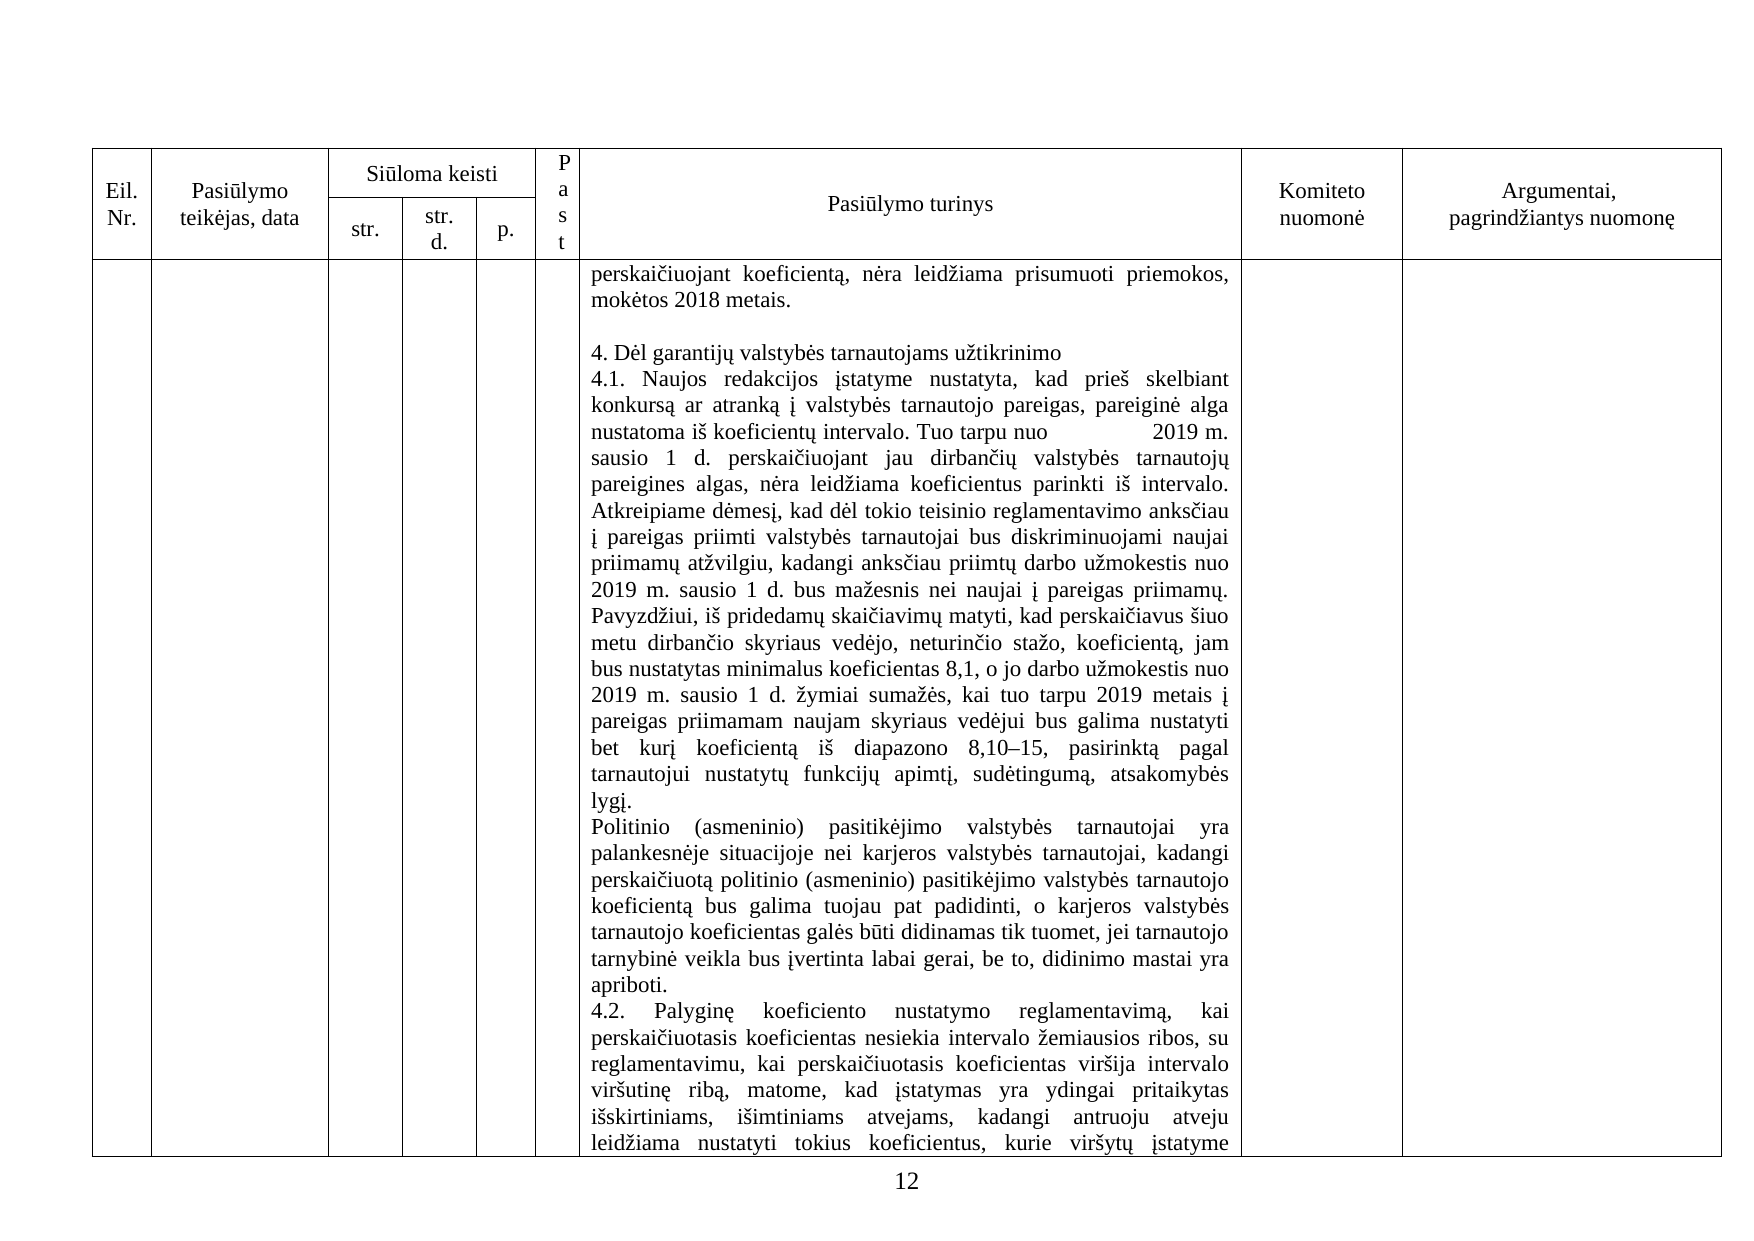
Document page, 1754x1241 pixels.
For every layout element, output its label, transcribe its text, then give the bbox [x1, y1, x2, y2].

table_cell str. [329, 198, 402, 258]
table_header Siūloma keisti [329, 149, 535, 197]
table_header Argumentai, pagrindžiantys nuomonę [1403, 149, 1721, 258]
table_cell [152, 260, 328, 1156]
table_header Pasiūlymo turinys [580, 149, 1241, 258]
table_cell p. [477, 198, 535, 258]
table_cell perskaičiuojant koeficientą, nėra leidžiama prisumuoti priemokos, mokėtos 2018 metais. 4. Dėl garantijų valstybės tarnautojams užtikrinimo 4.1. Naujos redakcijos įstatyme nustatyta, kad prieš skelbiant konkursą ar atranką į valstybės tarnautojo pareigas, pareiginė alga nustatoma iš koeficientų intervalo. Tuo tarpu nuo 2019 m. sausio 1 d. perskaičiuojant jau dirbančių valstybės tarnautojų pareigines algas, nėra leidžiama koeficientus parinkti iš intervalo. Atkreipiame dėmesį, kad dėl tokio teisinio reglamentavimo anksčiau į pareigas priimti valstybės tarnautojai bus diskriminuojami naujai priimamų atžvilgiu, kadangi anksčiau priimtų darbo užmokestis nuo 2019 m. sausio 1 d. bus mažesnis nei naujai į pareigas priimamų. Pavyzdžiui, iš pridedamų skaičiavimų matyti, kad perskaičiavus šiuo metu dirbančio skyriaus vedėjo, neturinčio stažo, koeficientą, jam bus nustatytas minimalus koeficientas 8,1, o jo darbo užmokestis nuo 2019 m. sausio 1 d. žymiai sumažės, kai tuo tarpu 2019 metais į pareigas priimamam naujam skyriaus vedėjui bus galima nustatyti bet kurį koeficientą iš diapazono 8,10–15, pasirinktą pagal tarnautojui nustatytų funkcijų apimtį, sudėtingumą, atsakomybės lygį. Politinio (asmeninio) pasitikėjimo valstybės tarnautojai yra palankesnėje situacijoje nei karjeros valstybės tarnautojai, kadangi perskaičiuotą politinio (asmeninio) pasitikėjimo valstybės tarnautojo koeficientą bus galima tuojau pat padidinti, o karjeros valstybės tarnautojo koeficientas galės būti didinamas tik tuomet, jei tarnautojo tarnybinė veikla bus įvertinta labai gerai, be to, didinimo mastai yra apriboti. 4.2. Palyginę koeficiento nustatymo reglamentavimą, kai perskaičiuotasis koeficientas nesiekia intervalo žemiausios ribos, su reglamentavimu, kai perskaičiuotasis koeficientas viršija intervalo viršutinę ribą, matome, kad įstatymas yra ydingai pritaikytas išskirtiniams, išimtiniams atvejams, kadangi antruoju atveju leidžiama nustatyti tokius koeficientus, kurie viršytų įstatyme [580, 260, 1241, 1156]
table_header Komiteto nuomonė [1242, 149, 1402, 258]
table_cell [403, 260, 476, 1156]
table_cell str. d. [403, 198, 476, 258]
table_cell [536, 260, 579, 1156]
table_cell [1403, 260, 1721, 1156]
table_header Pasiūlymo teikėjas, data [152, 149, 328, 258]
table_cell [93, 260, 151, 1156]
table_header Pastabos [536, 149, 579, 258]
table_cell [477, 260, 535, 1156]
table_cell [1242, 260, 1402, 1156]
table_header Eil. Nr. [93, 149, 151, 258]
table_cell [329, 260, 402, 1156]
